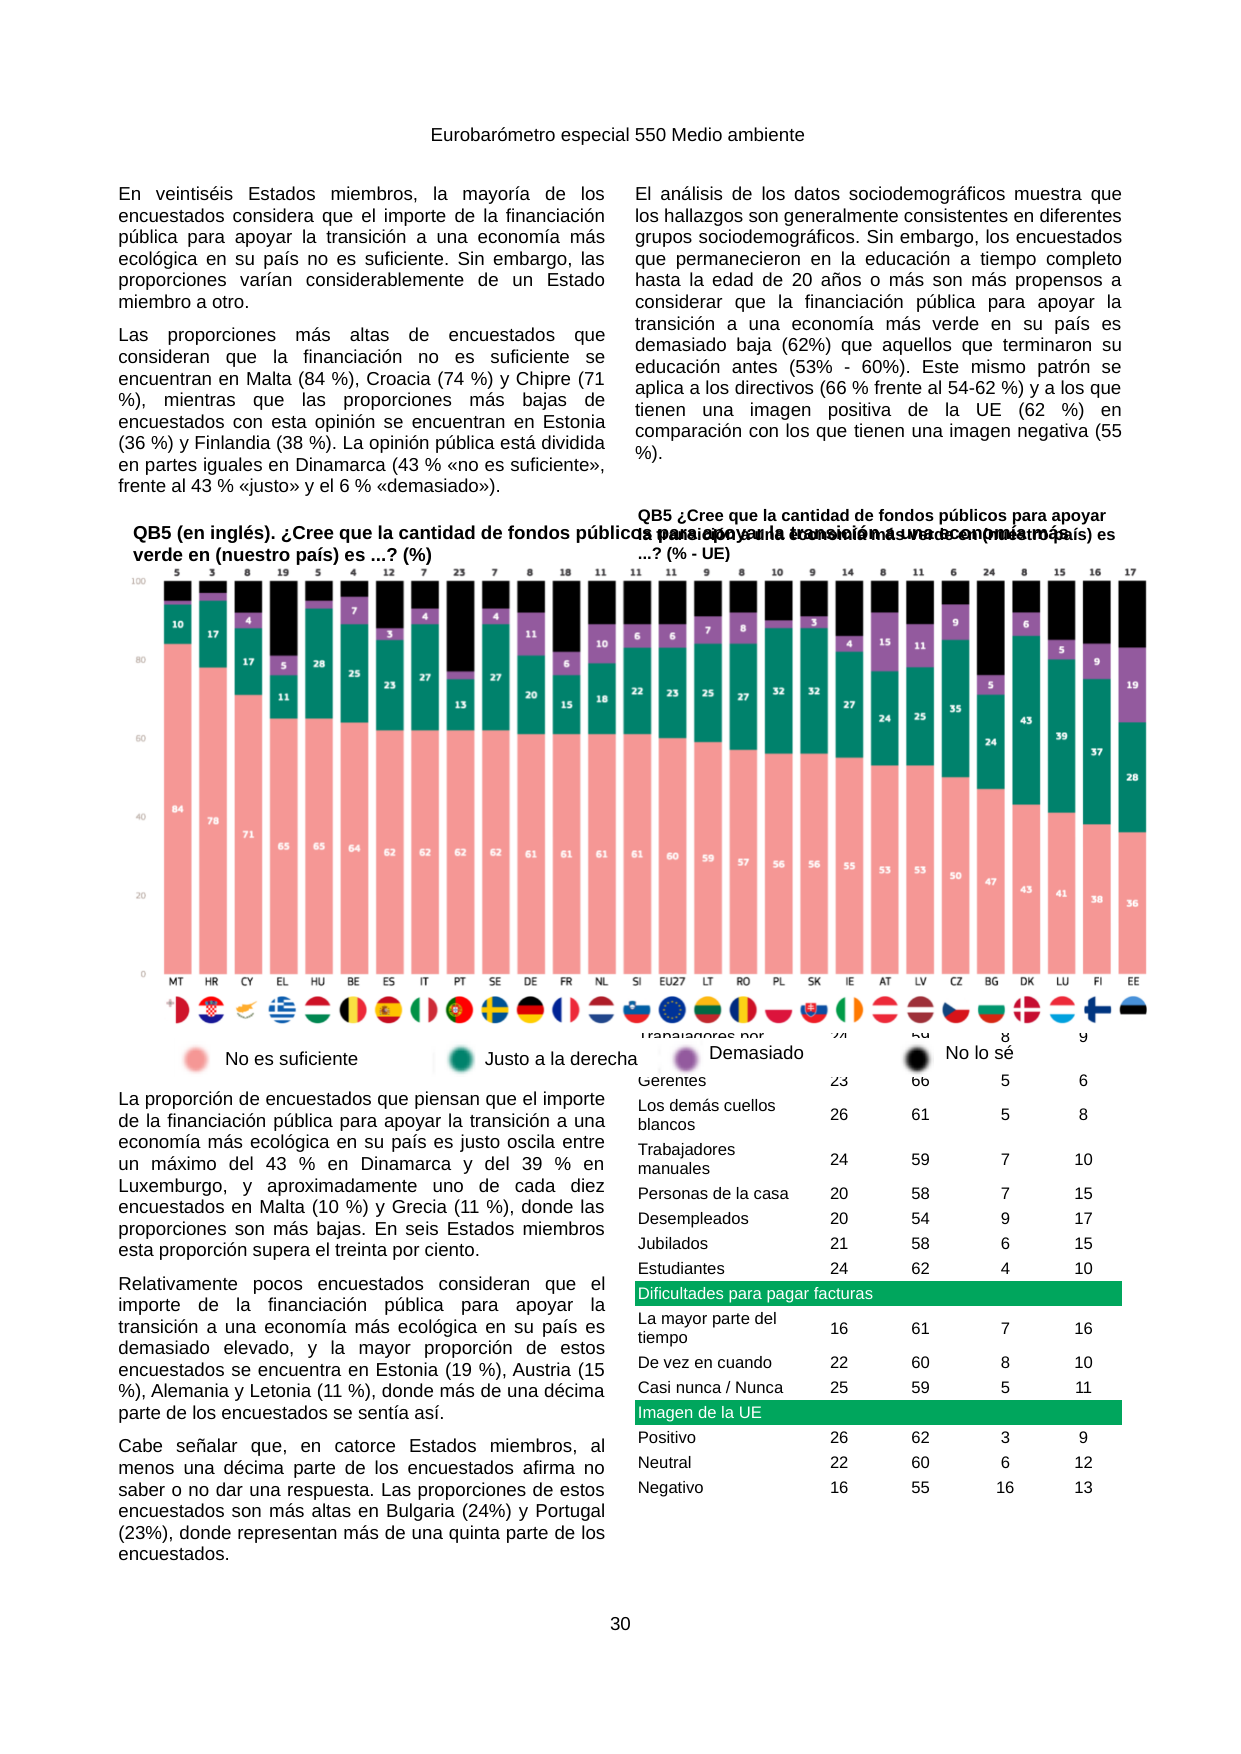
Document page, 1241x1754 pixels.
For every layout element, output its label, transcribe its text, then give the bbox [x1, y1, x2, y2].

text El análisis de los datos sociodemográficos muestra que los hallazgos son generalmente consistentes en diferentes grupos sociodemográficos. Sin embargo, los encuestados que permanecieron en la educación a tiempo completo hasta la edad de 20 años o más son más propensos a considerar que la financiación pública para apoyar la transición a una economía más verde en su país es demasiado baja (62%) que aquellos que terminaron su educación antes (53% - 60%). Este mismo patrón se aplica a los directivos (66 % frente al 54-62 %) y a los que tienen una imagen positiva de la UE (62 %) en comparación con los que tienen una imagen negativa (55 %). [635, 183, 1122, 463]
table_cell 5 [966, 1093, 1044, 1137]
text La proporción de encuestados que piensan que el importe de la financiación pública para apoyar la transición a una economía más ecológica en su país es justo oscila entre un máximo del 43 % en Dinamarca y del 39 % en Luxemburgo, y aproximadamente uno de cada diez encuestados en Malta (10 %) y Grecia (11 %), donde las proporciones son más bajas. En seis Estados miembros esta proporción supera el treinta por ciento. [118, 509, 605, 1261]
table_cell 21 [803, 1231, 875, 1256]
table_cell De vez en cuando [635, 1350, 803, 1375]
table_cell 26 [803, 1093, 875, 1137]
table_cell 17 [1045, 1206, 1122, 1231]
table_cell 59 [875, 1375, 966, 1400]
picture [121, 562, 1161, 1033]
table_cell 4 [966, 1256, 1044, 1281]
table_cell 26 [803, 1425, 875, 1450]
table_cell 24 [836, 1033, 845, 1038]
table_cell 58 [875, 1181, 966, 1206]
table_cell 9 [1045, 1033, 1122, 1068]
table_cell 16 [803, 1475, 875, 1500]
table_cell 59 [961, 1050, 966, 1058]
table_cell 16 [1045, 1306, 1122, 1350]
table_cell Personas de la casa [635, 1181, 803, 1206]
table_cell [846, 1033, 875, 1038]
table_cell Estudiantes [635, 1256, 803, 1281]
table_cell 7 [966, 1137, 1044, 1181]
table_cell 20 [803, 1181, 875, 1206]
table_cell 10 [1045, 1137, 1122, 1181]
table_cell Negativo [635, 1475, 803, 1500]
table_cell [803, 1033, 837, 1038]
table_cell 10 [1045, 1350, 1122, 1375]
table_cell 9 [1045, 1425, 1122, 1450]
table_cell Trabajadores manuales [635, 1137, 803, 1181]
table_cell Positivo [635, 1425, 803, 1450]
table_cell 11 [1045, 1375, 1122, 1400]
table_cell 10 [1045, 1256, 1122, 1281]
table_cell 7 [966, 1181, 1044, 1206]
table_cell 61 [875, 1306, 966, 1350]
table_cell 66 [875, 1068, 966, 1093]
text Relativamente pocos encuestados consideran que el importe de la financiación pública para apoyar la transición a una economía más ecológica en su país es demasiado elevado, y la mayor proporción de estos encuestados se encuentra en Estonia (19 %), Austria (15 %), Alemania y Letonia (11 %), donde más de una décima parte de los encuestados se sentía así. [118, 1272, 605, 1423]
table_cell 8 [966, 1033, 1044, 1068]
table_cell 3 [966, 1425, 1044, 1450]
picture [173, 1038, 934, 1077]
table_cell 54 [875, 1206, 966, 1231]
table_cell 5 [966, 1068, 1044, 1093]
table_cell Dificultades para pagar facturas [635, 1281, 1122, 1306]
table_cell 5 [966, 1375, 1044, 1400]
table_cell 24 [803, 1137, 875, 1181]
table_cell 20 [803, 1206, 875, 1231]
table_cell Neutral [635, 1450, 803, 1475]
table_cell 62 [875, 1425, 966, 1450]
table_cell 62 [875, 1256, 966, 1281]
table_cell 60 [875, 1350, 966, 1375]
table_cell 13 [1045, 1475, 1122, 1500]
table_header QB5 ¿Cree que la cantidad de fondos públicos para apoyar la transición a una economía más verde en (nuestro país) es ...? (% - UE) [635, 503, 1122, 562]
text Las proporciones más altas de encuestados que consideran que la financiación no es suficiente se encuentran en Malta (84 %), Croacia (74 %) y Chipre (71 %), mientras que las proporciones más bajas de encuestados con esta opinión se encuentran en Estonia (36 %) y Finlandia (38 %). La opinión pública está dividida en partes iguales en Dinamarca (43 % «no es suficiente», frente al 43 % «justo» y el 6 % «demasiado»). [118, 324, 605, 497]
table_cell 59 [928, 1033, 966, 1068]
table_cell 55 [875, 1475, 966, 1500]
table_cell 61 [875, 1093, 966, 1137]
table_cell 8 [966, 1350, 1044, 1375]
table_cell 6 [966, 1231, 1044, 1256]
table_cell 60 [875, 1450, 966, 1475]
table_cell 6 [966, 1450, 1044, 1475]
table_cell 22 [803, 1450, 875, 1475]
table_cell 59 [914, 1033, 922, 1038]
table_cell Casi nunca / Nunca [635, 1375, 803, 1400]
table_cell 23 [803, 1077, 875, 1093]
table_cell 59 [875, 1033, 918, 1038]
table_cell Gerentes [635, 1077, 803, 1093]
table_cell 15 [1045, 1181, 1122, 1206]
table_cell Los demás cuellos blancos [635, 1093, 803, 1137]
table_cell 15 [1045, 1231, 1122, 1256]
text En veintiséis Estados miembros, la mayoría de los encuestados considera que el importe de la financiación pública para apoyar la transición a una economía más ecológica en su país no es suficiente. Sin embargo, las proporciones varían considerablemente de un Estado miembro a otro. [118, 183, 605, 312]
table_cell 24 [803, 1256, 875, 1281]
table_cell 9 [966, 1206, 1044, 1231]
table_cell 16 [803, 1306, 875, 1350]
table_cell 59 [875, 1137, 966, 1181]
table_cell 7 [966, 1306, 1044, 1350]
table_cell 58 [875, 1231, 966, 1256]
table_cell 12 [1045, 1450, 1122, 1475]
table_cell Desempleados [635, 1206, 803, 1231]
table_cell 16 [966, 1475, 1044, 1500]
table_cell 8 [1045, 1093, 1122, 1137]
table_cell 6 [1045, 1068, 1122, 1093]
text Cabe señalar que, en catorce Estados miembros, al menos una décima parte de los encuestados afirma no saber o no dar una respuesta. Las proporciones de estos encuestados son más altas en Bulgaria (24%) y Portugal (23%), donde representan más de una quinta parte de los encuestados. [118, 1435, 605, 1565]
table_cell La mayor parte del tiempo [635, 1306, 803, 1350]
table_cell Jubilados [635, 1231, 803, 1256]
table_cell Imagen de la UE [635, 1400, 1122, 1425]
table_cell 22 [803, 1350, 875, 1375]
table_cell 25 [803, 1375, 875, 1400]
